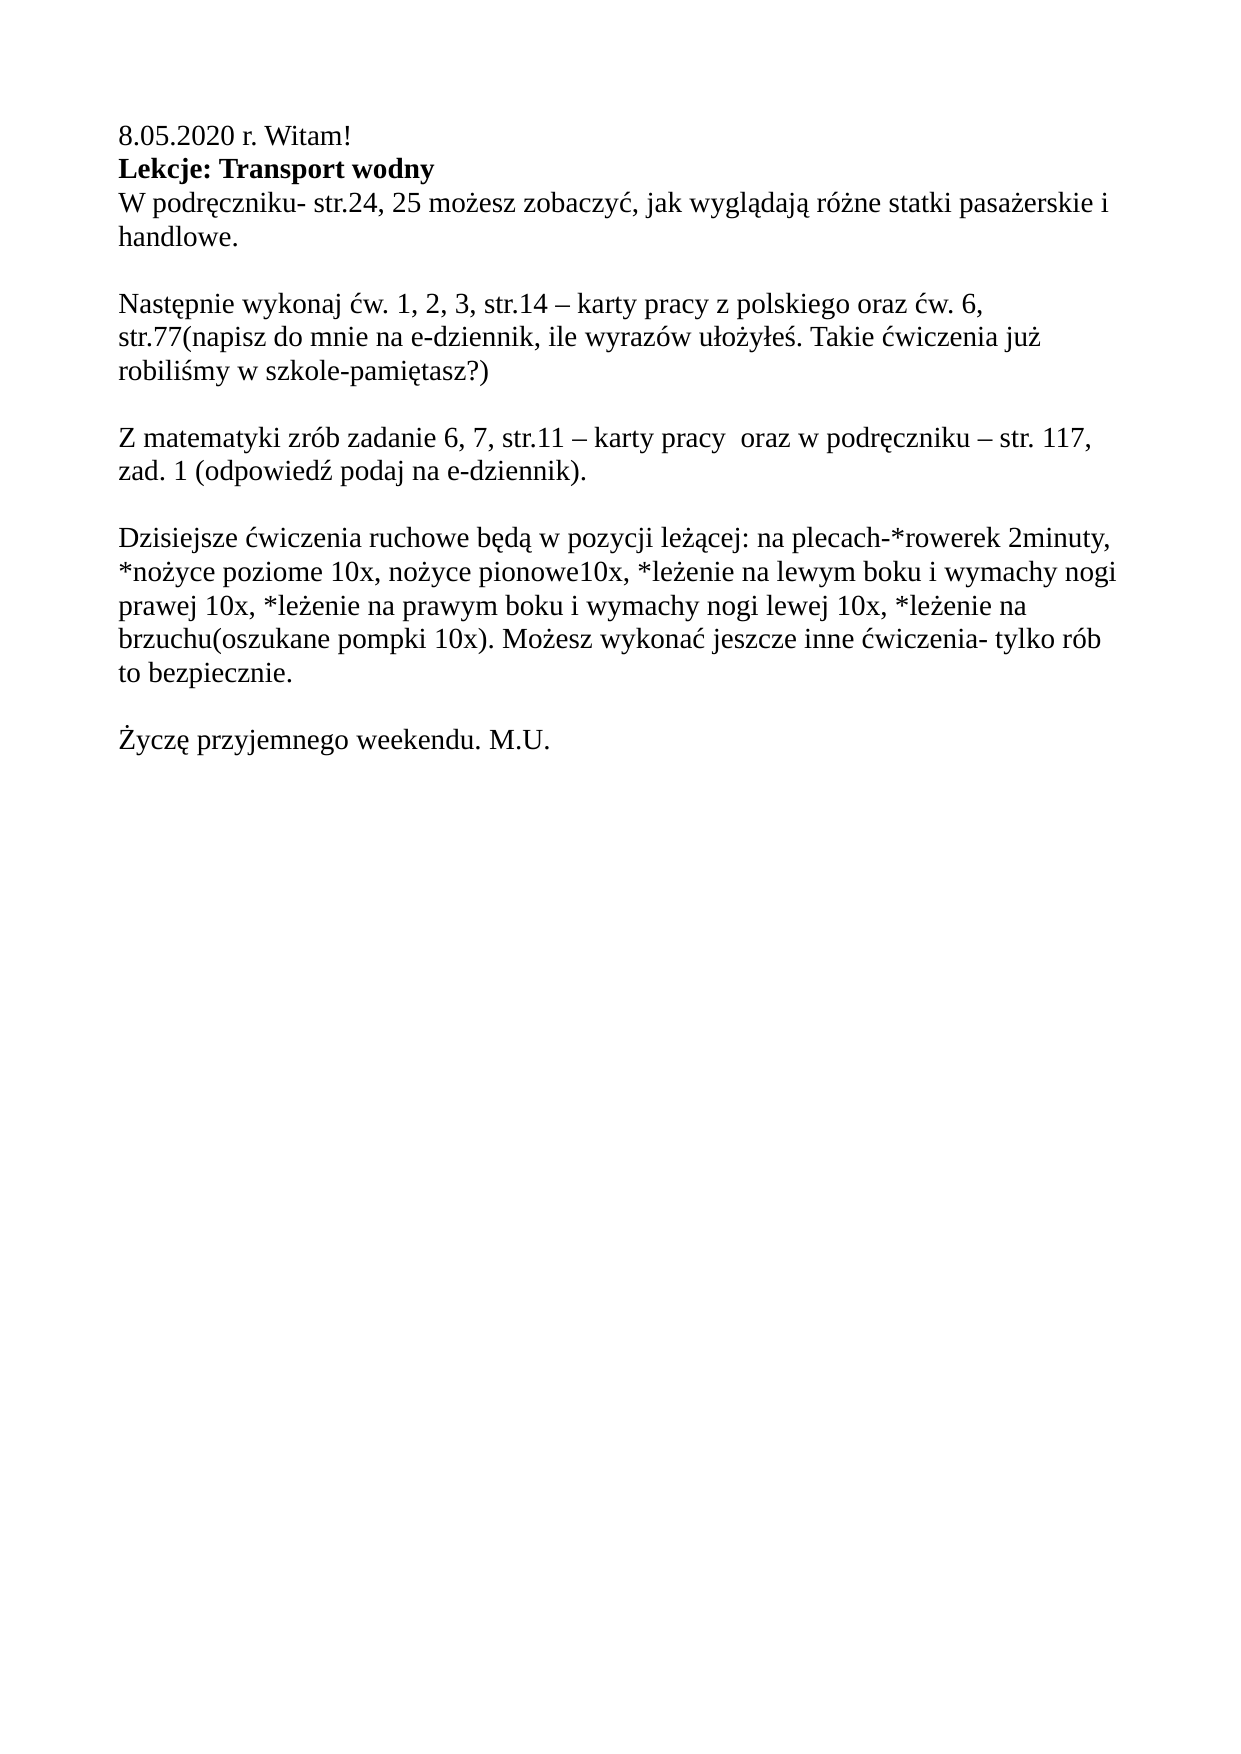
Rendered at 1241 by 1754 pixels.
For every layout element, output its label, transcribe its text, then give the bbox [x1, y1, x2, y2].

text Z matematyki zrób zadanie 6, 7, str.11 – karty pracy oraz w podręczniku – str. 117, zad. 1 (odpowiedź podaj na e-dziennik). [118, 420, 1122, 487]
text Dzisiejsze ćwiczenia ruchowe będą w pozycji leżącej: na plecach-*rowerek 2minuty, *nożyce poziome 10x, nożyce pionowe10x, *leżenie na lewym boku i wymachy nogi prawej 10x, *leżenie na prawym boku i wymachy nogi lewej 10x, *leżenie na brzuchu(oszukane pompki 10x). Możesz wykonać jeszcze inne ćwiczenia- tylko rób to bezpiecznie. [118, 521, 1122, 688]
text 8.05.2020 r. Witam! [118, 118, 1122, 152]
text Następnie wykonaj ćw. 1, 2, 3, str.14 – karty pracy z polskiego oraz ćw. 6, str.77(napisz do mnie na e-dziennik, ile wyrazów ułożyłeś. Takie ćwiczenia już robiliśmy w szkole-pamiętasz?) [118, 286, 1122, 386]
text W podręczniku- str.24, 25 możesz zobaczyć, jak wyglądają różne statki pasażerskie i handlowe. [118, 185, 1122, 252]
text Życzę przyjemnego weekendu. M.U. [118, 722, 1122, 755]
text Lekcje: Transport wodny [118, 152, 1122, 185]
